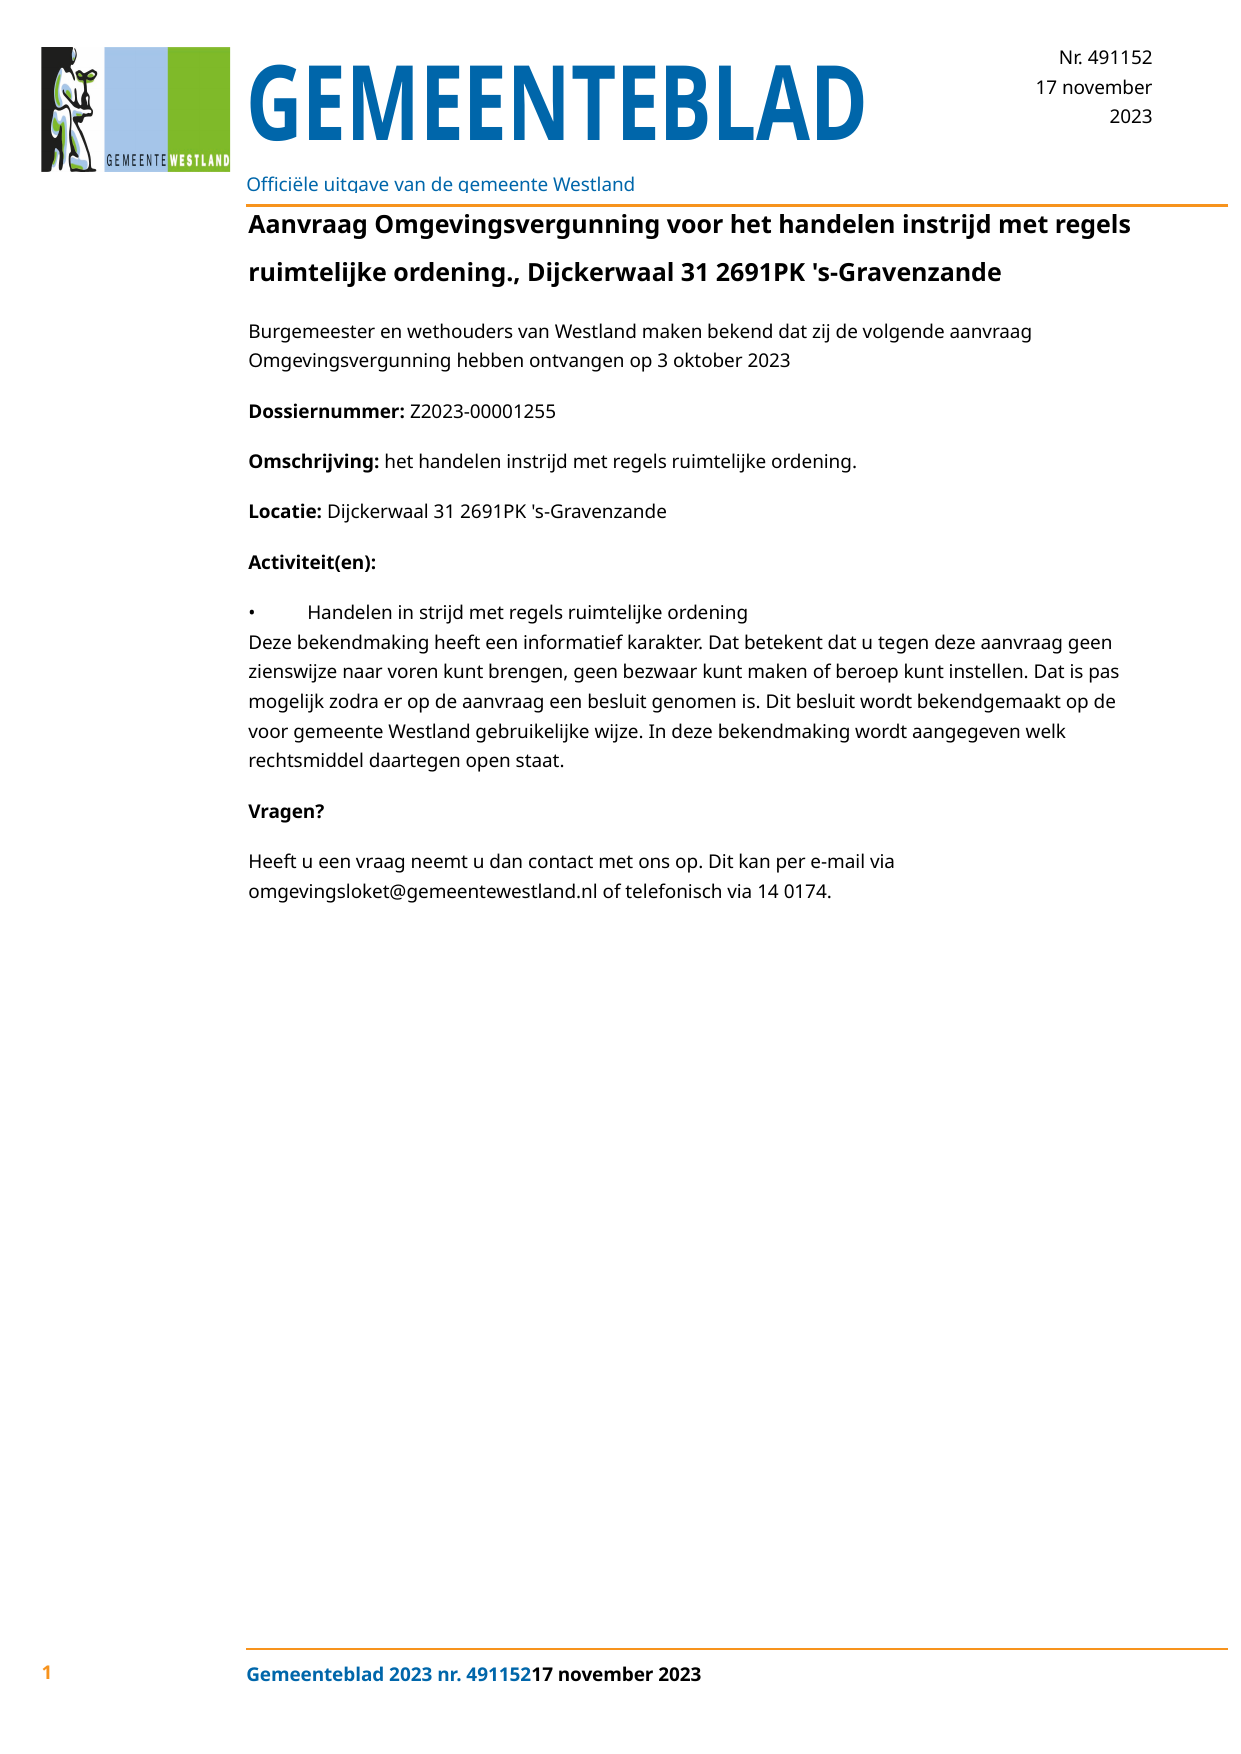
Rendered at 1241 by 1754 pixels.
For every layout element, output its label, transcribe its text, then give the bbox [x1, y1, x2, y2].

text Heeft u een vraag neemt u dan contact met ons op. Dit kan per e-mail via omgevingsloket@gemeentewestland.nl of telefonisch via 14 0174. [248, 848, 1152, 904]
text Locatie: Dijckerwaal 31 2691PK 's-Gravenzande [248, 499, 1152, 524]
text Deze bekendmaking heeft een informatief karakter. Dat betekent dat u tegen deze aanvraag geen zienswijze naar voren kunt brengen, geen bezwaar kunt maken of beroep kunt instellen. Dat is pas mogelijk zodra er op de aanvraag een besluit genomen is. Dit besluit wordt bekendgemaakt op de voor gemeente Westland gebruikelijke wijze. In deze bekendmaking wordt aangegeven welk rechtsmiddel daartegen open staat. [248, 629, 1152, 773]
text Activiteit(en): [248, 549, 1152, 575]
text Dossiernummer: Z2023-00001255 [248, 398, 1152, 424]
list Handelen in strijd met regels ruimtelijke ordening [248, 599, 1152, 625]
text Aanvraag Omgevingsvergunning voor het handelen instrijd met regels ruimtelijke ordening., Dijckerwaal 31 2691PK 's-Gravenzande [248, 207, 1152, 288]
text Burgemeester en wethouders van Westland maken bekend dat zij de volgende aanvraag Omgevingsvergunning hebben ontvangen op 3 oktober 2023 [248, 318, 1152, 373]
text Vragen? [248, 798, 1152, 824]
picture [41, 47, 231, 172]
text Omschrijving: het handelen instrijd met regels ruimtelijke ordening. [248, 448, 1152, 474]
